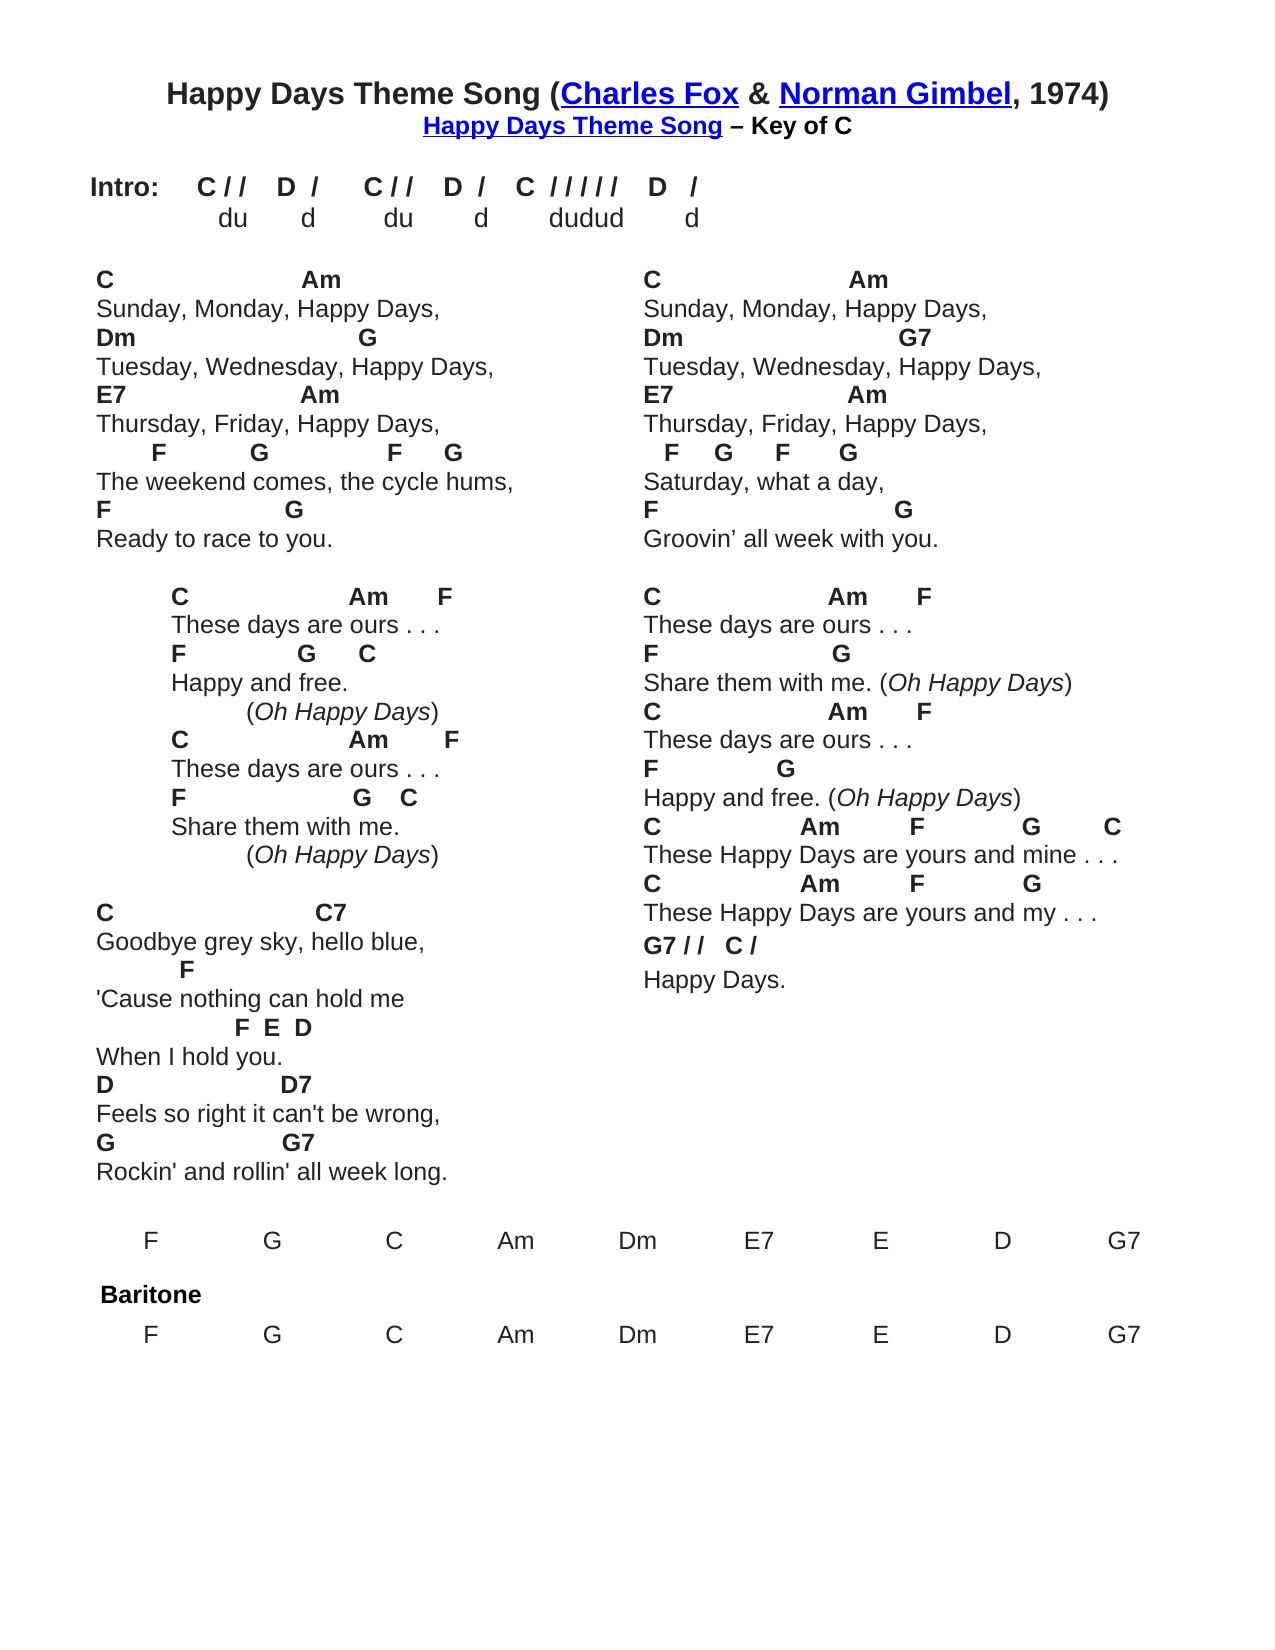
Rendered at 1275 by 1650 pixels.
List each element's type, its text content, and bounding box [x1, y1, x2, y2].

table_cell C [333, 1315, 455, 1355]
table_cell G [212, 1220, 333, 1260]
table_cell E [820, 1220, 942, 1260]
table_cell E7 [698, 1220, 820, 1260]
table_cell F [90, 1315, 212, 1355]
table_cell E7 [698, 1315, 820, 1355]
table_cell D [942, 1315, 1063, 1355]
table_cell [820, 1260, 942, 1315]
table_cell G7 [1063, 1220, 1185, 1260]
table_cell C [333, 1220, 455, 1260]
table_cell Baritone [90, 1260, 212, 1315]
table_cell [942, 1260, 1063, 1315]
text Happy Days Theme Song – Key of C [90, 111, 1185, 140]
table_cell F [90, 1220, 212, 1260]
table_cell [455, 1260, 577, 1315]
table_cell G7 [1063, 1315, 1185, 1355]
table_header C Am Sunday, Monday, Happy Days, Dm G7 Tuesday, Wednesday, Happy Days, E7 Am Thursday, Friday, Happy Days, F G F G Saturday, what a day, F G Groovin’ all week with you. C Am F These days are ours . . . F G Share them with me. (Oh Happy Days) C Am F These days are ours . . . F G Happy and free. (Oh Happy Days) C Am F G C These Happy Days are yours and mine . . . C Am F G These Happy Days are yours and my . . . G7 / / C / Happy Days. [638, 260, 1185, 1220]
table_cell [1063, 1260, 1185, 1315]
table_cell [333, 1260, 455, 1315]
table_cell G [212, 1315, 333, 1355]
table_cell Dm [577, 1315, 698, 1355]
table_cell Am [455, 1315, 577, 1355]
text Intro: C / / D / C / / D / C / / / / / D / [90, 171, 1185, 202]
table_cell [698, 1260, 820, 1315]
table_header C Am Sunday, Monday, Happy Days, Dm G Tuesday, Wednesday, Happy Days, E7 Am Thursday, Friday, Happy Days, F G F G The weekend comes, the cycle hums, F G Ready to race to you. C Am F These days are ours . . . F G C Happy and free. (Oh Happy Days) C Am F These days are ours . . . F G C Share them with me. (Oh Happy Days) C C7 Goodbye grey sky, hello blue, F 'Cause nothing can hold me F E D When I hold you. D D7 Feels so right it can't be wrong, G G7 Rockin' and rollin' all week long. [90, 260, 637, 1220]
table_cell D [942, 1220, 1063, 1260]
table_cell [212, 1260, 333, 1315]
text du d du d dudud d [90, 202, 1185, 233]
text Happy Days Theme Song (Charles Fox & Norman Gimbel, 1974) [90, 75, 1185, 111]
table_cell E [820, 1315, 942, 1355]
table_cell Dm [577, 1220, 698, 1260]
table_cell [577, 1260, 698, 1315]
table_cell Am [455, 1220, 577, 1260]
